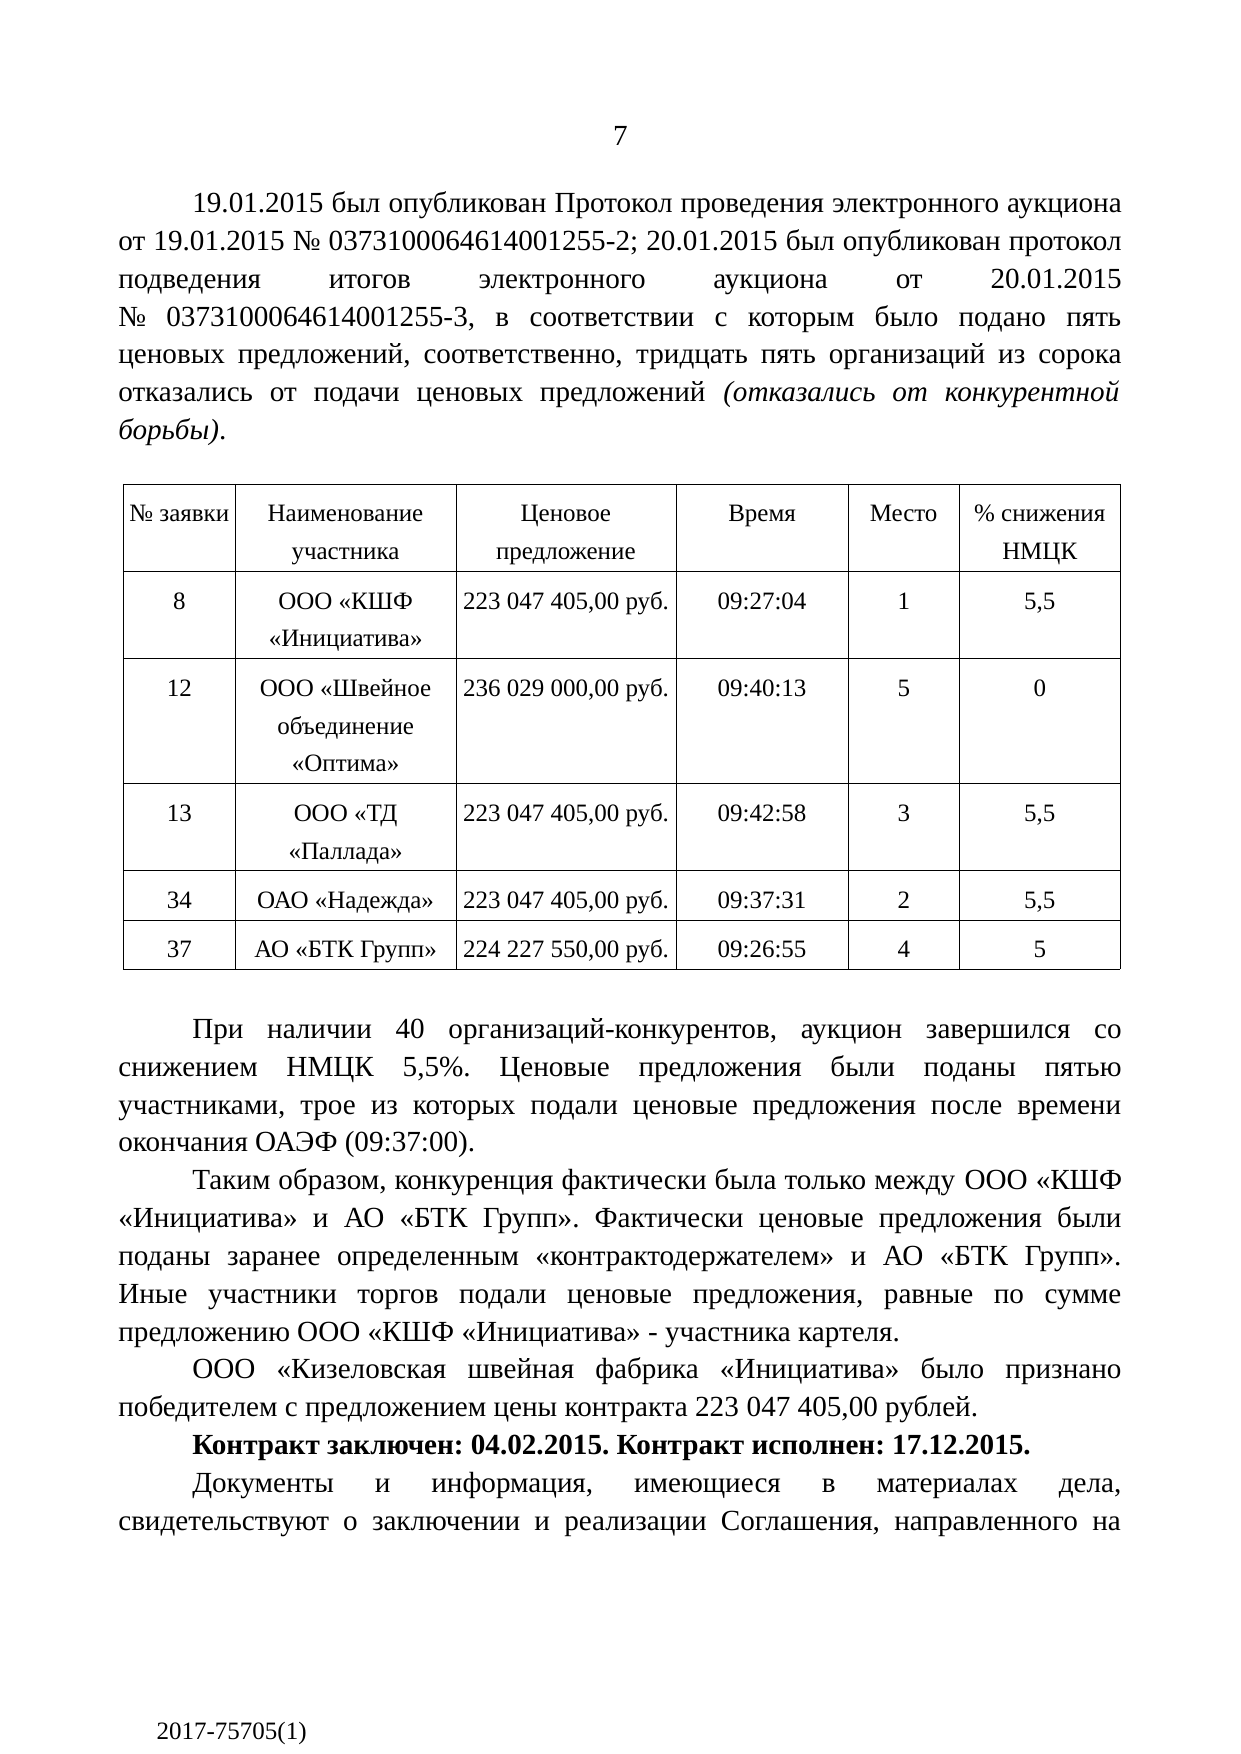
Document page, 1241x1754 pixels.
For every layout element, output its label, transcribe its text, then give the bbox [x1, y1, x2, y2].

table_cell 4 [849, 921, 959, 969]
table_header Время [677, 485, 848, 571]
table_cell 37 [124, 921, 235, 969]
text ООО «Кизеловская швейная фабрика «Инициатива» было признано победителем с предложением цены контракта 223 047 405,00 рублей. [118, 1347, 1122, 1423]
table_cell 09:27:04 [677, 572, 848, 658]
table_cell 8 [124, 572, 235, 658]
table_cell 2 [849, 871, 959, 919]
table_cell ОАО «Надежда» [236, 871, 456, 919]
table_cell 5 [960, 921, 1120, 969]
table_cell 09:42:58 [677, 784, 848, 870]
table_cell АО «БТК Групп» [236, 921, 456, 969]
table_cell 1 [849, 572, 959, 658]
table_cell 09:37:31 [677, 871, 848, 919]
text 19.01.2015 был опубликован Протокол проведения электронного аукциона от 19.01.2015 № 0373100064614001255-2; 20.01.2015 был опубликован протокол подведения итогов электронного аукциона от 20.01.2015 № 0373100064614001255-3, в соответствии с которым было подано пять ценовых предложений, соответственно, тридцать пять организаций из сорока отказались от подачи ценовых предложений (отказались от конкурентной борьбы). [118, 181, 1122, 446]
table_header Место [849, 485, 959, 571]
table_cell ООО «КШФ «Инициатива» [236, 572, 456, 658]
text Таким образом, конкуренция фактически была только между ООО «КШФ «Инициатива» и АО «БТК Групп». Фактически ценовые предложения были поданы заранее определенным «контрактодержателем» и АО «БТК Групп». Иные участники торгов подали ценовые предложения, равные по сумме предложению ООО «КШФ «Инициатива» - участника картеля. [118, 1158, 1122, 1347]
table_cell 223 047 405,00 руб. [457, 572, 676, 658]
text Контракт заключен: 04.02.2015. Контракт исполнен: 17.12.2015. [118, 1423, 1122, 1461]
table_header Наименование участника [236, 485, 456, 571]
table_cell 5,5 [960, 871, 1120, 919]
table_cell 09:26:55 [677, 921, 848, 969]
table_cell ООО «ТД «Паллада» [236, 784, 456, 870]
text При наличии 40 организаций-конкурентов, аукцион завершился со снижением НМЦК 5,5%. Ценовые предложения были поданы пятью участниками, трое из которых подали ценовые предложения после времени окончания ОАЭФ (09:37:00). [118, 1007, 1122, 1158]
table_header № заявки [124, 485, 235, 571]
table_cell 0 [960, 659, 1120, 783]
table_cell 5,5 [960, 784, 1120, 870]
table_cell 5,5 [960, 572, 1120, 658]
text Документы и информация, имеющиеся в материалах дела, свидетельствуют о заключении и реализации Соглашения, направленного на [118, 1461, 1122, 1536]
table_cell 3 [849, 784, 959, 870]
table_header % снижения НМЦК [960, 485, 1120, 571]
table_cell 12 [124, 659, 235, 783]
table_cell 224 227 550,00 руб. [457, 921, 676, 969]
table_cell 34 [124, 871, 235, 919]
table_cell 223 047 405,00 руб. [457, 871, 676, 919]
table_header Ценовое предложение [457, 485, 676, 571]
table_cell 223 047 405,00 руб. [457, 784, 676, 870]
table_cell 236 029 000,00 руб. [457, 659, 676, 783]
table_cell 13 [124, 784, 235, 870]
table_cell 5 [849, 659, 959, 783]
table_cell 09:40:13 [677, 659, 848, 783]
table_cell ООО «Швейное объединение «Оптима» [236, 659, 456, 783]
